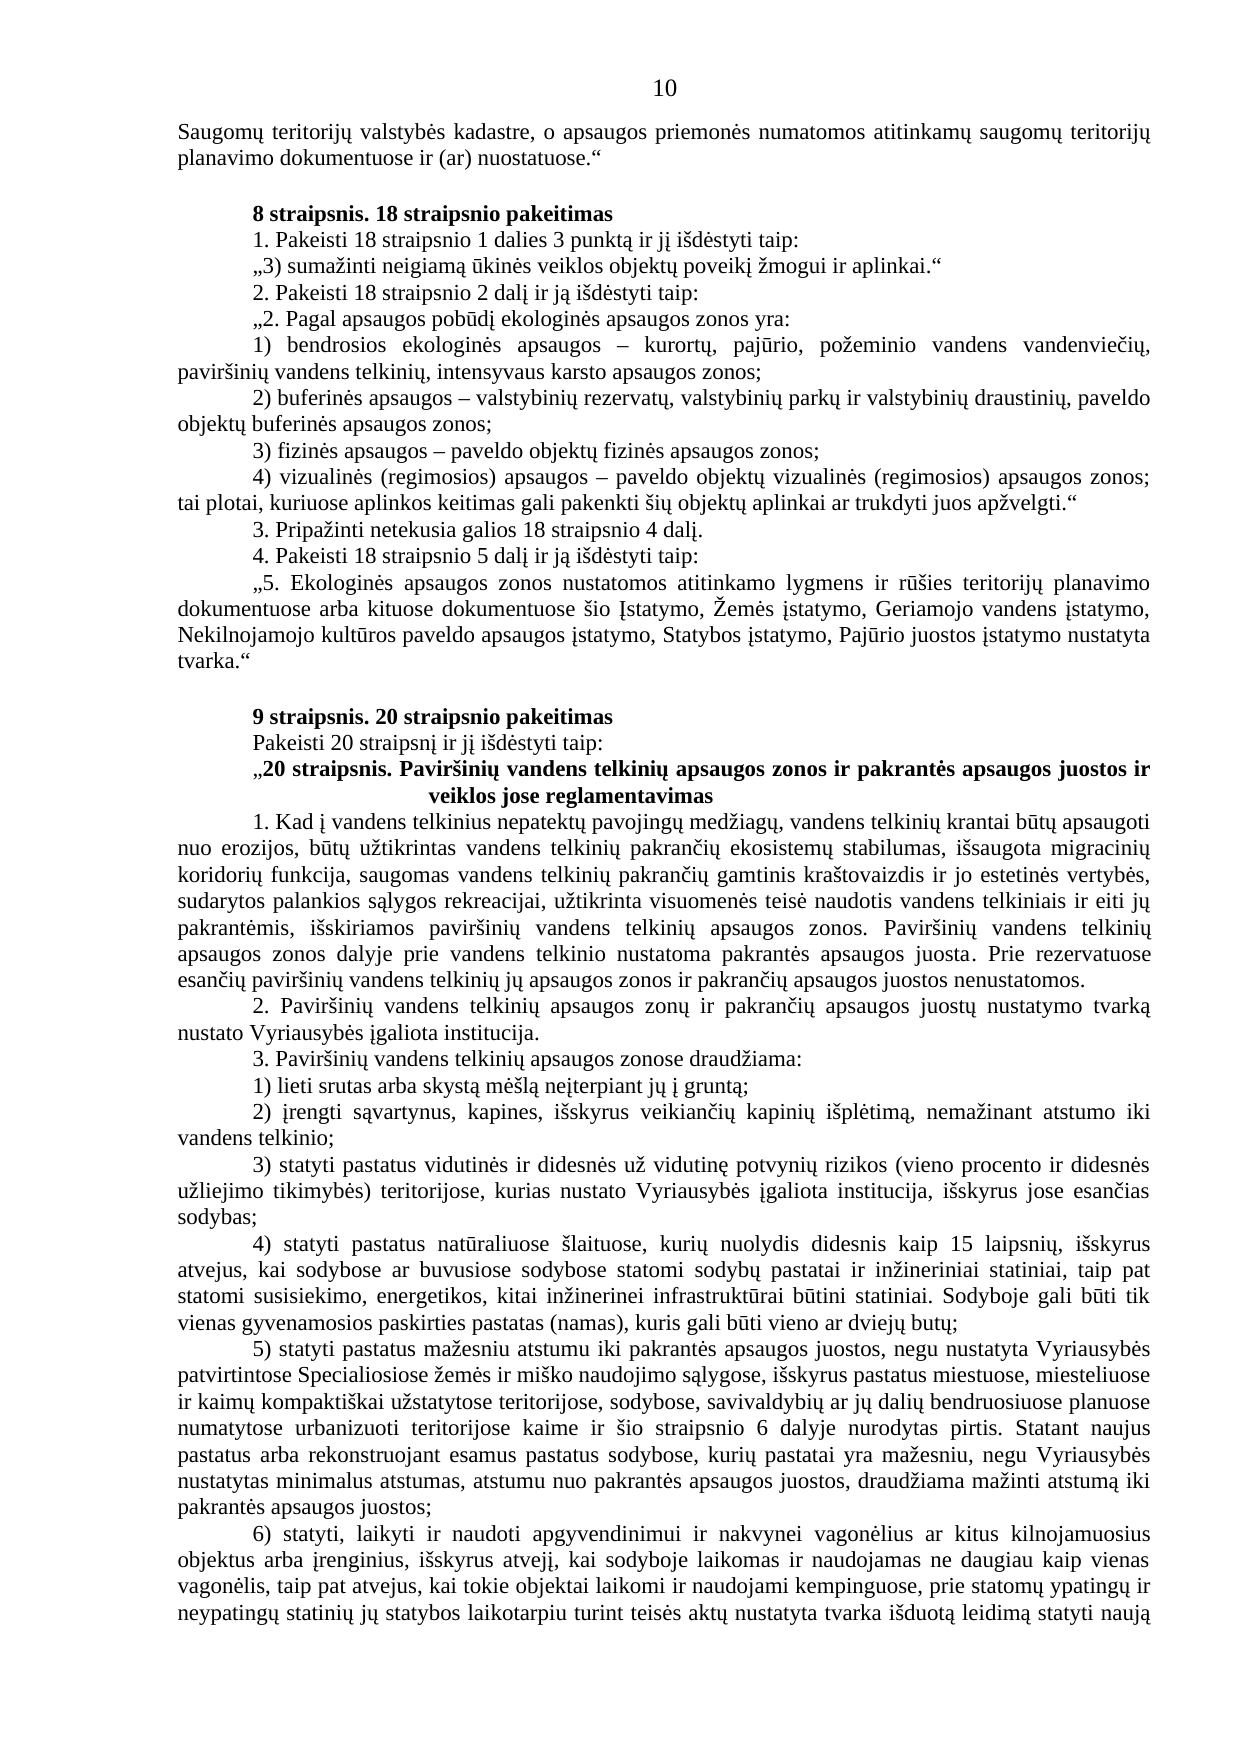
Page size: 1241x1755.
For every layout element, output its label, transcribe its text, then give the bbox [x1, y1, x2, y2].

text „20 straipsnis. Paviršinių vandens telkinių apsaugos zonos ir pakrantės apsaugos juostos ir veiklos jose reglamentavimas [252, 755, 1152, 808]
text „5. Ekologinės apsaugos zonos nustatomos atitinkamo lygmens ir rūšies teritorijų planavimo dokumentuose arba kituose dokumentuose šio Įstatymo, Žemės įstatymo, Geriamojo vandens įstatymo, Nekilnojamojo kultūros paveldo apsaugos įstatymo, Statybos įstatymo, Pajūrio juostos įstatymo nustatyta tvarka.“ [177, 568, 1152, 674]
text 9 straipsnis. 20 straipsnio pakeitimas [177, 703, 1152, 729]
text 4) vizualinės (regimosios) apsaugos – paveldo objektų vizualinės (regimosios) apsaugos zonos; tai plotai, kuriuose aplinkos keitimas gali pakenkti šių objektų aplinkai ar trukdyti juos apžvelgti.“ [177, 463, 1152, 516]
text 1) lieti srutas arba skystą mėšlą neįterpiant jų į gruntą; [177, 1072, 1152, 1098]
text 3) fizinės apsaugos – paveldo objektų fizinės apsaugos zonos; [177, 437, 1152, 463]
text 2) įrengti sąvartynus, kapines, išskyrus veikiančių kapinių išplėtimą, nemažinant atstumo iki vandens telkinio; [177, 1098, 1152, 1151]
text 1. Kad į vandens telkinius nepatektų pavojingų medžiagų, vandens telkinių krantai būtų apsaugoti nuo erozijos, būtų užtikrintas vandens telkinių pakrančių ekosistemų stabilumas, išsaugota migracinių koridorių funkcija, saugomas vandens telkinių pakrančių gamtinis kraštovaizdis ir jo estetinės vertybės, sudarytos palankios sąlygos rekreacijai, užtikrinta visuomenės teisė naudotis vandens telkiniais ir eiti jų pakrantėmis, išskiriamos paviršinių vandens telkinių apsaugos zonos. Paviršinių vandens telkinių apsaugos zonos dalyje prie vandens telkinio nustatoma pakrantės apsaugos juosta. Prie rezervatuose esančių paviršinių vandens telkinių jų apsaugos zonos ir pakrančių apsaugos juostos nenustatomos. [177, 808, 1152, 993]
text 2. Pakeisti 18 straipsnio 2 dalį ir ją išdėstyti taip: [177, 279, 1152, 305]
text 4) statyti pastatus natūraliuose šlaituose, kurių nuolydis didesnis kaip 15 laipsnių, išskyrus atvejus, kai sodybose ar buvusiose sodybose statomi sodybų pastatai ir inžineriniai statiniai, taip pat statomi susisiekimo, energetikos, kitai inžinerinei infrastruktūrai būtini statiniai. Sodyboje gali būti tik vienas gyvenamosios paskirties pastatas (namas), kuris gali būti vieno ar dviejų butų; [177, 1230, 1152, 1335]
text Saugomų teritorijų valstybės kadastre, o apsaugos priemonės numatomos atitinkamų saugomų teritorijų planavimo dokumentuose ir (ar) nuostatuose.“ [177, 118, 1152, 171]
text 5) statyti pastatus mažesniu atstumu iki pakrantės apsaugos juostos, negu nustatyta Vyriausybės patvirtintose Specialiosiose žemės ir miško naudojimo sąlygose, išskyrus pastatus miestuose, miesteliuose ir kaimų kompaktiškai užstatytose teritorijose, sodybose, savivaldybių ar jų dalių bendruosiuose planuose numatytose urbanizuoti teritorijose kaime ir šio straipsnio 6 dalyje nurodytas pirtis. Statant naujus pastatus arba rekonstruojant esamus pastatus sodybose, kurių pastatai yra mažesniu, negu Vyriausybės nustatytas minimalus atstumas, atstumu nuo pakrantės apsaugos juostos, draudžiama mažinti atstumą iki pakrantės apsaugos juostos; [177, 1335, 1152, 1520]
text Pakeisti 20 straipsnį ir jį išdėstyti taip: [177, 729, 1152, 755]
text 3. Pripažinti netekusia galios 18 straipsnio 4 dalį. [177, 516, 1152, 542]
text „2. Pagal apsaugos pobūdį ekologinės apsaugos zonos yra: [177, 305, 1152, 331]
text 2. Paviršinių vandens telkinių apsaugos zonų ir pakrančių apsaugos juostų nustatymo tvarką nustato Vyriausybės įgaliota institucija. [177, 993, 1152, 1045]
text 2) buferinės apsaugos – valstybinių rezervatų, valstybinių parkų ir valstybinių draustinių, paveldo objektų buferinės apsaugos zonos; [177, 384, 1152, 437]
text 8 straipsnis. 18 straipsnio pakeitimas [177, 199, 1152, 226]
text 3) statyti pastatus vidutinės ir didesnės už vidutinę potvynių rizikos (vieno procento ir didesnės užliejimo tikimybės) teritorijose, kurias nustato Vyriausybės įgaliota institucija, išskyrus jose esančias sodybas; [177, 1151, 1152, 1230]
text 3. Paviršinių vandens telkinių apsaugos zonose draudžiama: [177, 1045, 1152, 1072]
text 1. Pakeisti 18 straipsnio 1 dalies 3 punktą ir jį išdėstyti taip: [177, 226, 1152, 252]
text 4. Pakeisti 18 straipsnio 5 dalį ir ją išdėstyti taip: [177, 542, 1152, 568]
text 6) statyti, laikyti ir naudoti apgyvendinimui ir nakvynei vagonėlius ar kitus kilnojamuosius objektus arba įrenginius, išskyrus atvejį, kai sodyboje laikomas ir naudojamas ne daugiau kaip vienas vagonėlis, taip pat atvejus, kai tokie objektai laikomi ir naudojami kempinguose, prie statomų ypatingų ir neypatingų statinių jų statybos laikotarpiu turint teisės aktų nustatyta tvarka išduotą leidimą statyti naują [177, 1520, 1152, 1625]
text 1) bendrosios ekologinės apsaugos – kurortų, pajūrio, požeminio vandens vandenviečių, paviršinių vandens telkinių, intensyvaus karsto apsaugos zonos; [177, 331, 1152, 384]
text „3) sumažinti neigiamą ūkinės veiklos objektų poveikį žmogui ir aplinkai.“ [177, 252, 1152, 279]
